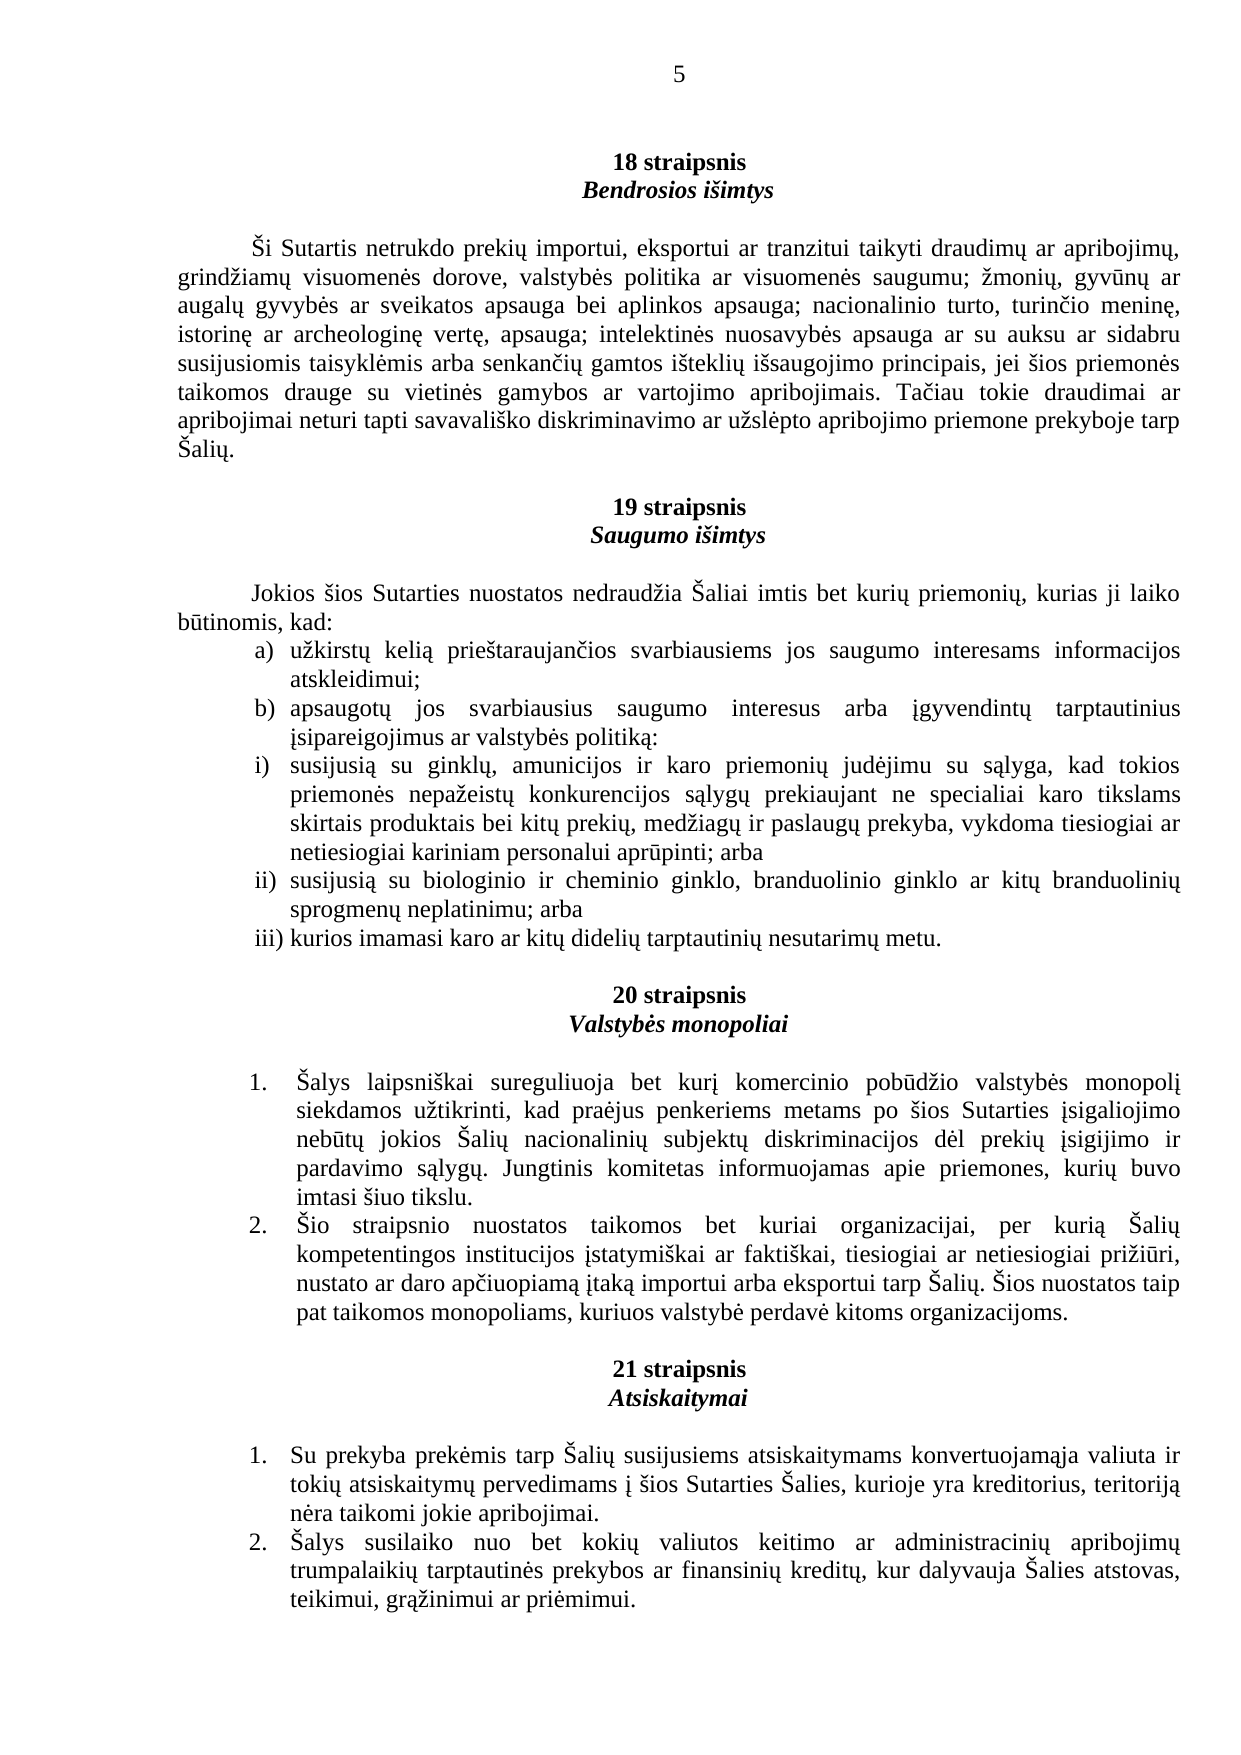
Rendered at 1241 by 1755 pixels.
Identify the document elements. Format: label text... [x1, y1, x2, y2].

text 2. Šio straipsnio nuostatos taikomos bet kuriai organizacijai, per kurią Šalių kompetentingos institucijos įstatymiškai ar faktiškai, tiesiogiai ar netiesiogiai prižiūri, nustato ar daro apčiuopiamą įtaką importui arba eksportui tarp Šalių. Šios nuostatos taip pat taikomos monopoliams, kuriuos valstybė perdavė kitoms organizacijoms. [248, 1211, 1181, 1326]
text Bendrosios išimtys [177, 176, 1181, 204]
text 19 straipsnis [177, 492, 1181, 521]
text ii) susijusią su biologinio ir cheminio ginklo, branduolinio ginklo ar kitų branduolinių sprogmenų neplatinimu; arba [254, 866, 1181, 923]
text Jokios šios Sutarties nuostatos nedraudžia Šaliai imtis bet kurių priemonių, kurias ji laiko būtinomis, kad: [177, 578, 1181, 636]
text Atsiskaitymai [177, 1383, 1181, 1412]
text 1. Su prekyba prekėmis tarp Šalių susijusiems atsiskaitymams konvertuojamąja valiuta ir tokių atsiskaitymų pervedimams į šios Sutarties Šalies, kurioje yra kreditorius, teritoriją nėra taikomi jokie apribojimai. [248, 1441, 1181, 1527]
text i) susijusią su ginklų, amunicijos ir karo priemonių judėjimu su sąlyga, kad tokios priemonės nepažeistų konkurencijos sąlygų prekiaujant ne specialiai karo tikslams skirtais produktais bei kitų prekių, medžiagų ir paslaugų prekyba, vykdoma tiesiogiai ar netiesiogiai kariniam personalui aprūpinti; arba [254, 751, 1181, 866]
text b) apsaugotų jos svarbiausius saugumo interesus arba įgyvendintų tarptautinius įsipareigojimus ar valstybės politiką: [254, 693, 1181, 751]
text 18 straipsnis [177, 147, 1181, 176]
text iii) kurios imamasi karo ar kitų didelių tarptautinių nesutarimų metu. [254, 923, 1181, 952]
text 20 straipsnis [177, 981, 1181, 1009]
text Saugumo išimtys [177, 521, 1181, 549]
text Valstybės monopoliai [177, 1009, 1181, 1038]
text Ši Sutartis netrukdo prekių importui, eksportui ar tranzitui taikyti draudimų ar apribojimų, grindžiamų visuomenės dorove, valstybės politika ar visuomenės saugumu; žmonių, gyvūnų ar augalų gyvybės ar sveikatos apsauga bei aplinkos apsauga; nacionalinio turto, turinčio meninę, istorinę ar archeologinę vertę, apsauga; intelektinės nuosavybės apsauga ar su auksu ar sidabru susijusiomis taisyklėmis arba senkančių gamtos išteklių išsaugojimo principais, jei šios priemonės taikomos drauge su vietinės gamybos ar vartojimo apribojimais. Tačiau tokie draudimai ar apribojimai neturi tapti savavališko diskriminavimo ar užslėpto apribojimo priemone prekyboje tarp Šalių. [177, 233, 1181, 463]
text a) užkirstų kelią prieštaraujančios svarbiausiems jos saugumo interesams informacijos atskleidimui; [254, 636, 1181, 693]
text 1. Šalys laipsniškai sureguliuoja bet kurį komercinio pobūdžio valstybės monopolį siekdamos užtikrinti, kad praėjus penkeriems metams po šios Sutarties įsigaliojimo nebūtų jokios Šalių nacionalinių subjektų diskriminacijos dėl prekių įsigijimo ir pardavimo sąlygų. Jungtinis komitetas informuojamas apie priemones, kurių buvo imtasi šiuo tikslu. [248, 1067, 1181, 1211]
text 21 straipsnis [177, 1354, 1181, 1383]
text 2. Šalys susilaiko nuo bet kokių valiutos keitimo ar administracinių apribojimų trumpalaikių tarptautinės prekybos ar finansinių kreditų, kur dalyvauja Šalies atstovas, teikimui, grąžinimui ar priėmimui. [248, 1527, 1181, 1613]
